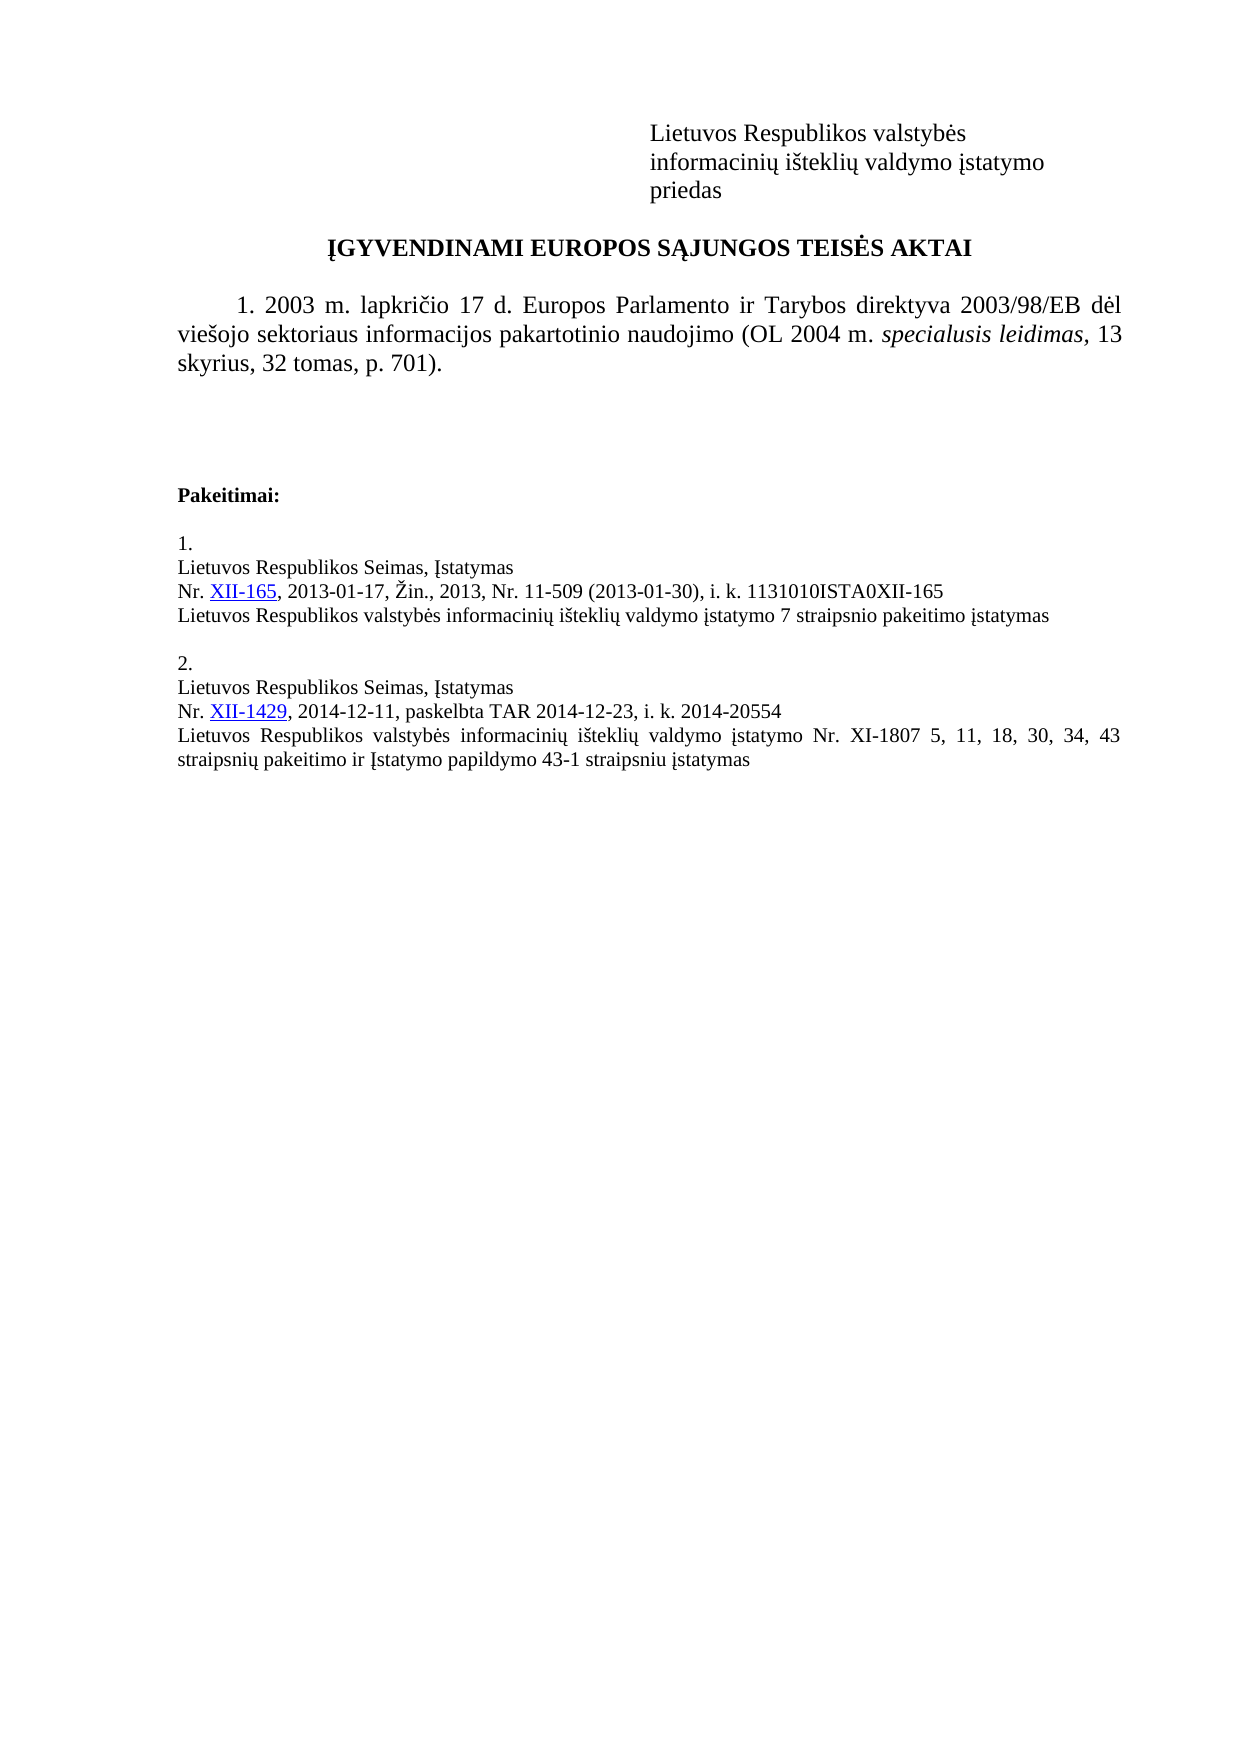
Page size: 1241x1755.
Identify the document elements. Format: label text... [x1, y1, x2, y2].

text 2. [177, 651, 1122, 675]
text Lietuvos Respublikos valstybės [649, 118, 1122, 147]
text Lietuvos Respublikos valstybės informacinių išteklių valdymo įstatymo Nr. XI-1807 5, 11, 18, 30, 34, 43 straipsnių pakeitimo ir Įstatymo papildymo 43-1 straipsniu įstatymas [177, 723, 1122, 771]
text ĮGYVENDINAMI EUROPOS SĄJUNGOS TEISĖS AKTAI [177, 233, 1122, 262]
text Lietuvos Respublikos Seimas, Įstatymas [177, 555, 1122, 579]
text informacinių išteklių valdymo įstatymo [649, 147, 1122, 176]
text Nr. XII-165, 2013-01-17, Žin., 2013, Nr. 11-509 (2013-01-30), i. k. 1131010ISTA0XII-165 [177, 579, 1122, 603]
text Lietuvos Respublikos valstybės informacinių išteklių valdymo įstatymo 7 straipsnio pakeitimo įstatymas [177, 603, 1122, 627]
text Pakeitimai: [177, 482, 1122, 507]
text 1. 2003 m. lapkričio 17 d. Europos Parlamento ir Tarybos direktyva 2003/98/EB dėl viešojo sektoriaus informacijos pakartotinio naudojimo (OL 2004 m. specialusis leidimas, 13 skyrius, 32 tomas, p. 701). [177, 291, 1122, 377]
text Lietuvos Respublikos Seimas, Įstatymas [177, 675, 1122, 699]
text Nr. XII-1429, 2014-12-11, paskelbta TAR 2014-12-23, i. k. 2014-20554 [177, 699, 1122, 723]
text priedas [649, 176, 1122, 204]
text 1. [177, 531, 1122, 555]
